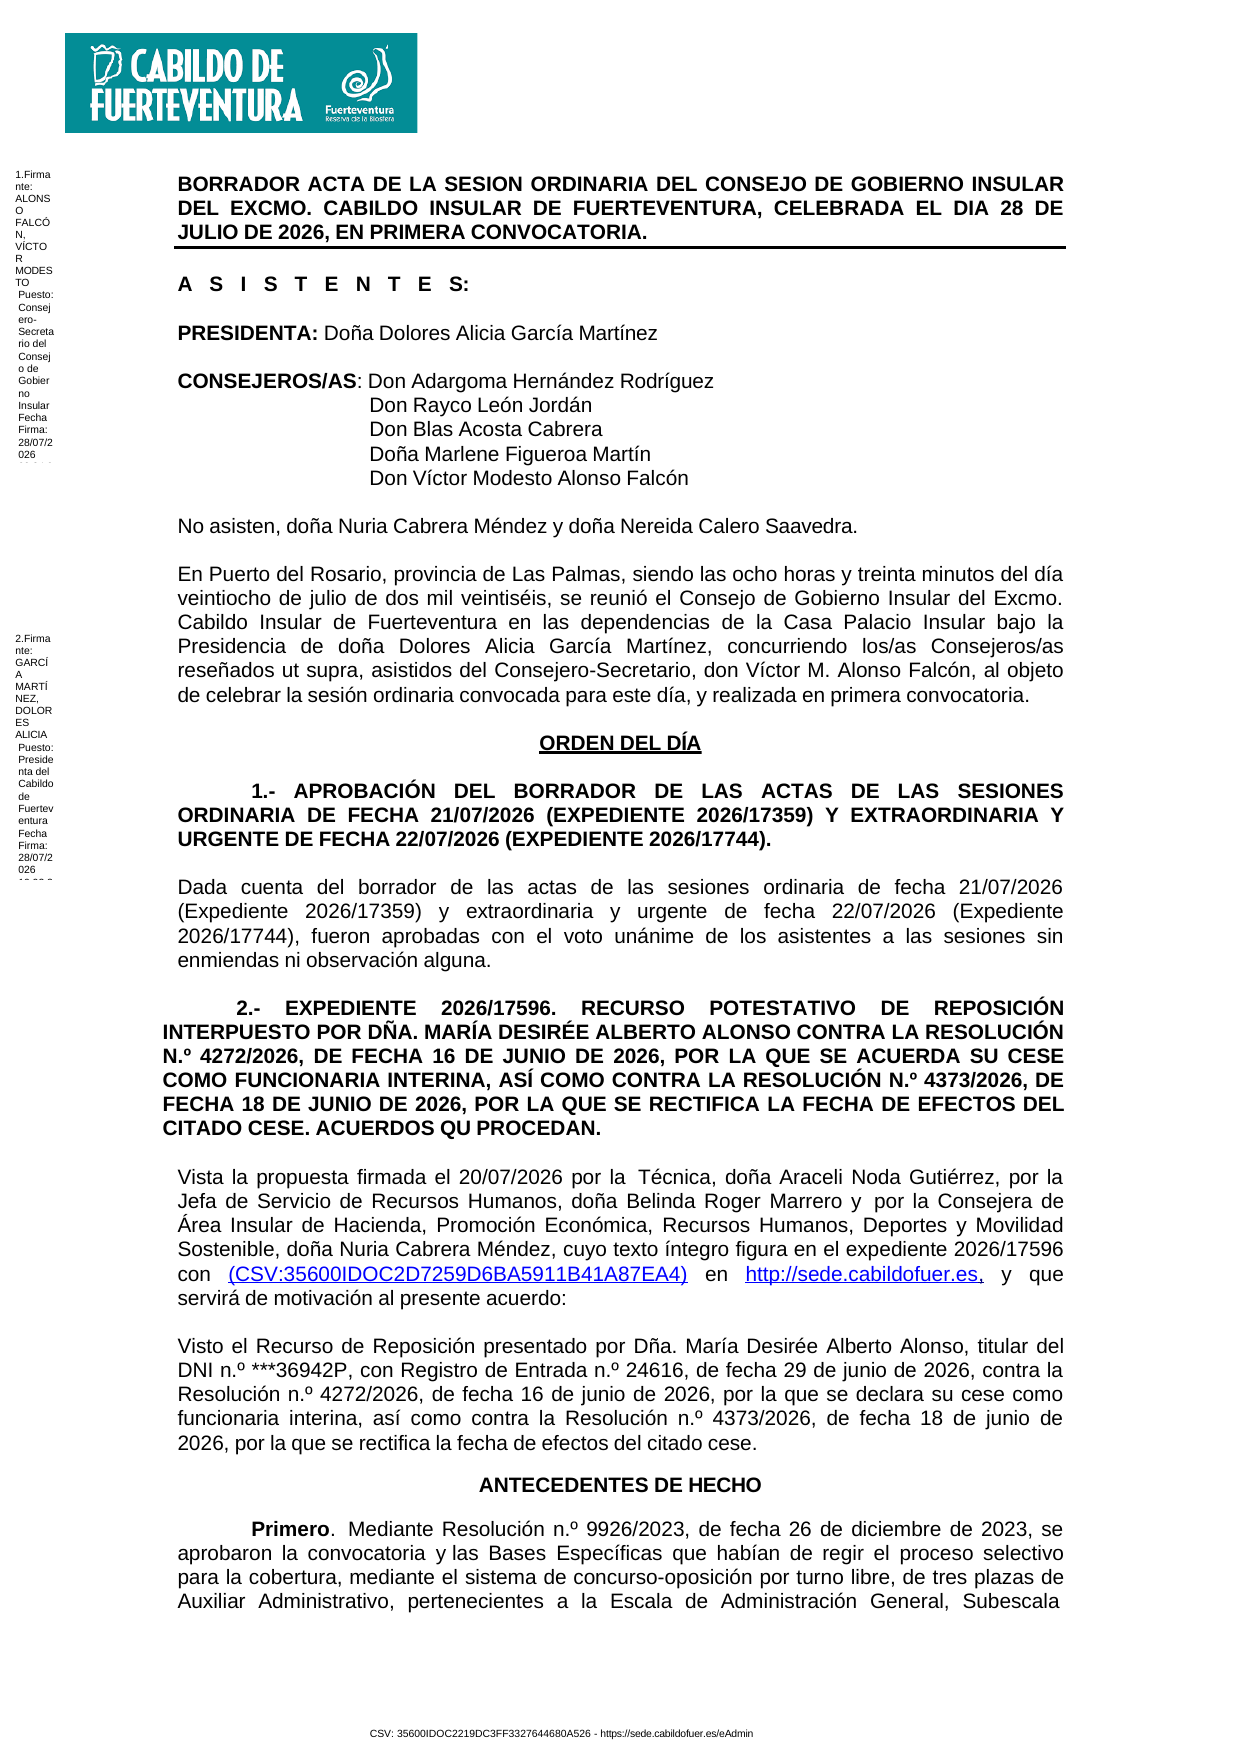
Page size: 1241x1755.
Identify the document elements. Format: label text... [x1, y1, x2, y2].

text 2.Firmante: GARCÍA MARTÍNEZ, DOLORES ALICIA [15, 633, 54, 741]
text A S I S T E N T E S: [177, 272, 1078, 296]
subtitle 2.- EXPEDIENTE 2026/17596. RECURSO POTESTATIVO DE REPOSICIÓN INTERPUESTO POR DÑA. MARÍA DESIRÉE ALBERTO ALONSO CONTRA LA RESOLUCIÓN N.º 4272/2026, DE FECHA 16 DE JUNIO DE 2026, POR LA QUE SE ACUERDA SU CESE COMO FUNCIONARIA INTERINA, ASÍ COMO CONTRA LA RESOLUCIÓN N.º 4373/2026, DE FECHA 18 DE JUNIO DE 2026, POR LA QUE SE RECTIFICA LA FECHA DE EFECTOS DEL CITADO CESE. ACUERDOS QU PROCEDAN. [162, 995, 1064, 1140]
text En Puerto del Rosario, provincia de Las Palmas, siendo las ocho horas y treinta minutos del día veintiocho de julio de dos mil veintiséis, se reunió el Consejo de Gobierno Insular del Excmo. Cabildo Insular de Fuerteventura en las dependencias de la Casa Palacio Insular bajo la Presidencia de doña Dolores Alicia García Martínez, concurriendo los/as Consejeros/as reseñados ut supra, asistidos del Consejero-Secretario, don Víctor M. Alonso Falcón, al objeto de celebrar la sesión ordinaria convocada para este día, y realizada en primera convocatoria. [177, 562, 1064, 707]
text PRESIDENTA: Doña Dolores Alicia García Martínez [177, 320, 1078, 344]
text Don Rayco León Jordán Don Blas Acosta Cabrera [369, 393, 628, 441]
text CONSEJEROS/AS: Don Adargoma Hernández Rodríguez [177, 369, 1078, 393]
text Primero. Mediante Resolución n.º 9926/2023, de fecha 26 de diciembre de 2023, se aprobaron la convocatoria y las Bases Específicas que habían de regir el proceso selectivo para la cobertura, mediante el sistema de concurso-oposición por turno libre, de tres plazas de Auxiliar Administrativo, pertenecientes a la Escala de Administración General, Subescala [177, 1517, 1064, 1613]
subtitle BORRADOR ACTA DE LA SESION ORDINARIA DEL CONSEJO DE GOBIERNO INSULAR DEL EXCMO. CABILDO INSULAR DE FUERTEVENTURA, CELEBRADA EL DIA 28 DE JULIO DE 2026, EN PRIMERA CONVOCATORIA. [177, 171, 1064, 244]
subtitle 1.- APROBACIÓN DEL BORRADOR DE LAS ACTAS DE LAS SESIONES ORDINARIA DE FECHA 21/07/2026 (EXPEDIENTE 2026/17359) Y EXTRAORDINARIA Y URGENTE DE FECHA 22/07/2026 (EXPEDIENTE 2026/17744). [177, 778, 1064, 851]
text ORDEN DEL DÍA [297, 730, 944, 754]
text Puesto: Presidenta del Cabildo de Fuerteventura Fecha Firma: 28/07/2026 10:02:29 [18, 741, 54, 879]
text 1.Firmante: ALONSO FALCÓN, VÍCTOR MODESTO [15, 169, 54, 288]
text Visto el Recurso de Reposición presentado por Dña. María Desirée Alberto Alonso, titular del DNI n.º ***36942P, con Registro de Entrada n.º 24616, de fecha 29 de junio de 2026, contra la Resolución n.º 4272/2026, de fecha 16 de junio de 2026, por la que se declara su cese como funcionaria interina, así como contra la Resolución n.º 4373/2026, de fecha 18 de junio de 2026, por la que se rectifica la fecha de efectos del citado cese. [177, 1334, 1064, 1454]
text Puesto: Consejero-Secretario del Consejo de Gobierno Insular Fecha Firma: 28/07/2026 09:24:02 [18, 289, 54, 463]
text Doña Marlene Figueroa Martín Don Víctor Modesto Alonso Falcón [369, 441, 691, 490]
text Dada cuenta del borrador de las actas de las sesiones ordinaria de fecha 21/07/2026 (Expediente 2026/17359) y extraordinaria y urgente de fecha 22/07/2026 (Expediente 2026/17744), fueron aprobadas con el voto unánime de los asistentes a las sesiones sin enmiendas ni observación alguna. [177, 875, 1064, 972]
text Vista la propuesta firmada el 20/07/2026 por la Técnica, doña Araceli Noda Gutiérrez, por la Jefa de Servicio de Recursos Humanos, doña Belinda Roger Marrero y por la Consejera de Área Insular de Hacienda, Promoción Económica, Recursos Humanos, Deportes y Movilidad Sostenible, doña Nuria Cabrera Méndez, cuyo texto íntegro figura en el expediente 2026/17596 con (CSV:35600IDOC2D7259D6BA5911B41A87EA4) en http://sede.cabildofuer.es, y que servirá de motivación al presente acuerdo: [177, 1165, 1064, 1310]
text No asisten, doña Nuria Cabrera Méndez y doña Nereida Calero Saavedra. [177, 514, 1078, 538]
subtitle ANTECEDENTES DE HECHO [297, 1473, 943, 1497]
